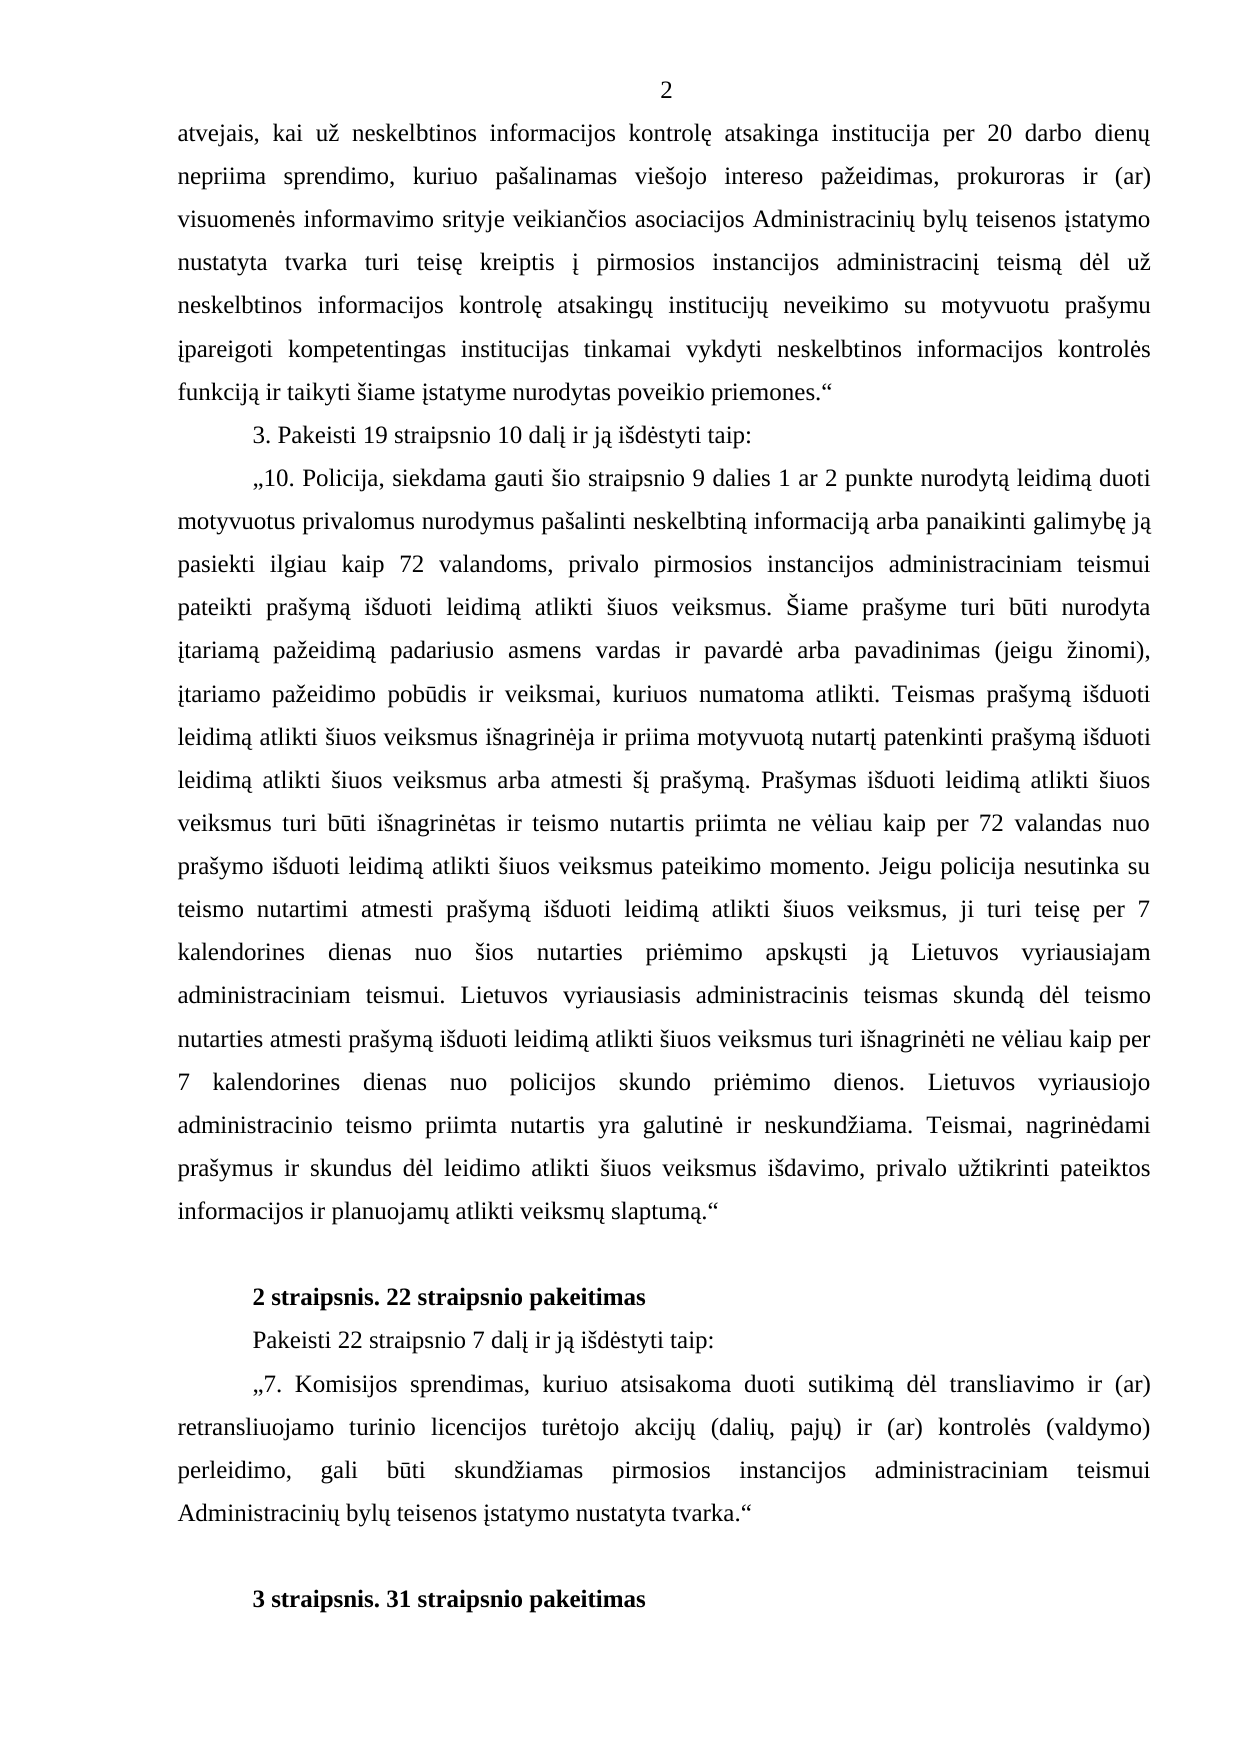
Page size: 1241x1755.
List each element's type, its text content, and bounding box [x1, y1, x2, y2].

text 3 straipsnis. 31 straipsnio pakeitimas [177, 1584, 1152, 1613]
text 2 straipsnis. 22 straipsnio pakeitimas [177, 1282, 1152, 1311]
text 3. Pakeisti 19 straipsnio 10 dalį ir ją išdėstyti taip: [177, 420, 1152, 449]
text Pakeisti 22 straipsnio 7 dalį ir ją išdėstyti taip: [177, 1326, 1152, 1354]
text „10. Policija, siekdama gauti šio straipsnio 9 dalies 1 ar 2 punkte nurodytą leidimą duoti motyvuotus privalomus nurodymus pašalinti neskelbtiną informaciją arba panaikinti galimybę ją pasiekti ilgiau kaip 72 valandoms, privalo pirmosios instancijos administraciniam teismui pateikti prašymą išduoti leidimą atlikti šiuos veiksmus. Šiame prašyme turi būti nurodyta įtariamą pažeidimą padariusio asmens vardas ir pavardė arba pavadinimas (jeigu žinomi), įtariamo pažeidimo pobūdis ir veiksmai, kuriuos numatoma atlikti. Teismas prašymą išduoti leidimą atlikti šiuos veiksmus išnagrinėja ir priima motyvuotą nutartį patenkinti prašymą išduoti leidimą atlikti šiuos veiksmus arba atmesti šį prašymą. Prašymas išduoti leidimą atlikti šiuos veiksmus turi būti išnagrinėtas ir teismo nutartis priimta ne vėliau kaip per 72 valandas nuo prašymo išduoti leidimą atlikti šiuos veiksmus pateikimo momento. Jeigu policija nesutinka su teismo nutartimi atmesti prašymą išduoti leidimą atlikti šiuos veiksmus, ji turi teisę per 7 kalendorines dienas nuo šios nutarties priėmimo apskųsti ją Lietuvos vyriausiajam administraciniam teismui. Lietuvos vyriausiasis administracinis teismas skundą dėl teismo nutarties atmesti prašymą išduoti leidimą atlikti šiuos veiksmus turi išnagrinėti ne vėliau kaip per 7 kalendorines dienas nuo policijos skundo priėmimo dienos. Lietuvos vyriausiojo administracinio teismo priimta nutartis yra galutinė ir neskundžiama. Teismai, nagrinėdami prašymus ir skundus dėl leidimo atlikti šiuos veiksmus išdavimo, privalo užtikrinti pateiktos informacijos ir planuojamų atlikti veiksmų slaptumą.“ [177, 463, 1152, 1225]
text atvejais, kai už neskelbtinos informacijos kontrolę atsakinga institucija per 20 darbo dienų nepriima sprendimo, kuriuo pašalinamas viešojo intereso pažeidimas, prokuroras ir (ar) visuomenės informavimo srityje veikiančios asociacijos Administracinių bylų teisenos įstatymo nustatyta tvarka turi teisę kreiptis į pirmosios instancijos administracinį teismą dėl už neskelbtinos informacijos kontrolę atsakingų institucijų neveikimo su motyvuotu prašymu įpareigoti kompetentingas institucijas tinkamai vykdyti neskelbtinos informacijos kontrolės funkciją ir taikyti šiame įstatyme nurodytas poveikio priemones.“ [177, 118, 1152, 406]
text „7. Komisijos sprendimas, kuriuo atsisakoma duoti sutikimą dėl transliavimo ir (ar) retransliuojamo turinio licencijos turėtojo akcijų (dalių, pajų) ir (ar) kontrolės (valdymo) perleidimo, gali būti skundžiamas pirmosios instancijos administraciniam teismui Administracinių bylų teisenos įstatymo nustatyta tvarka.“ [177, 1369, 1152, 1527]
